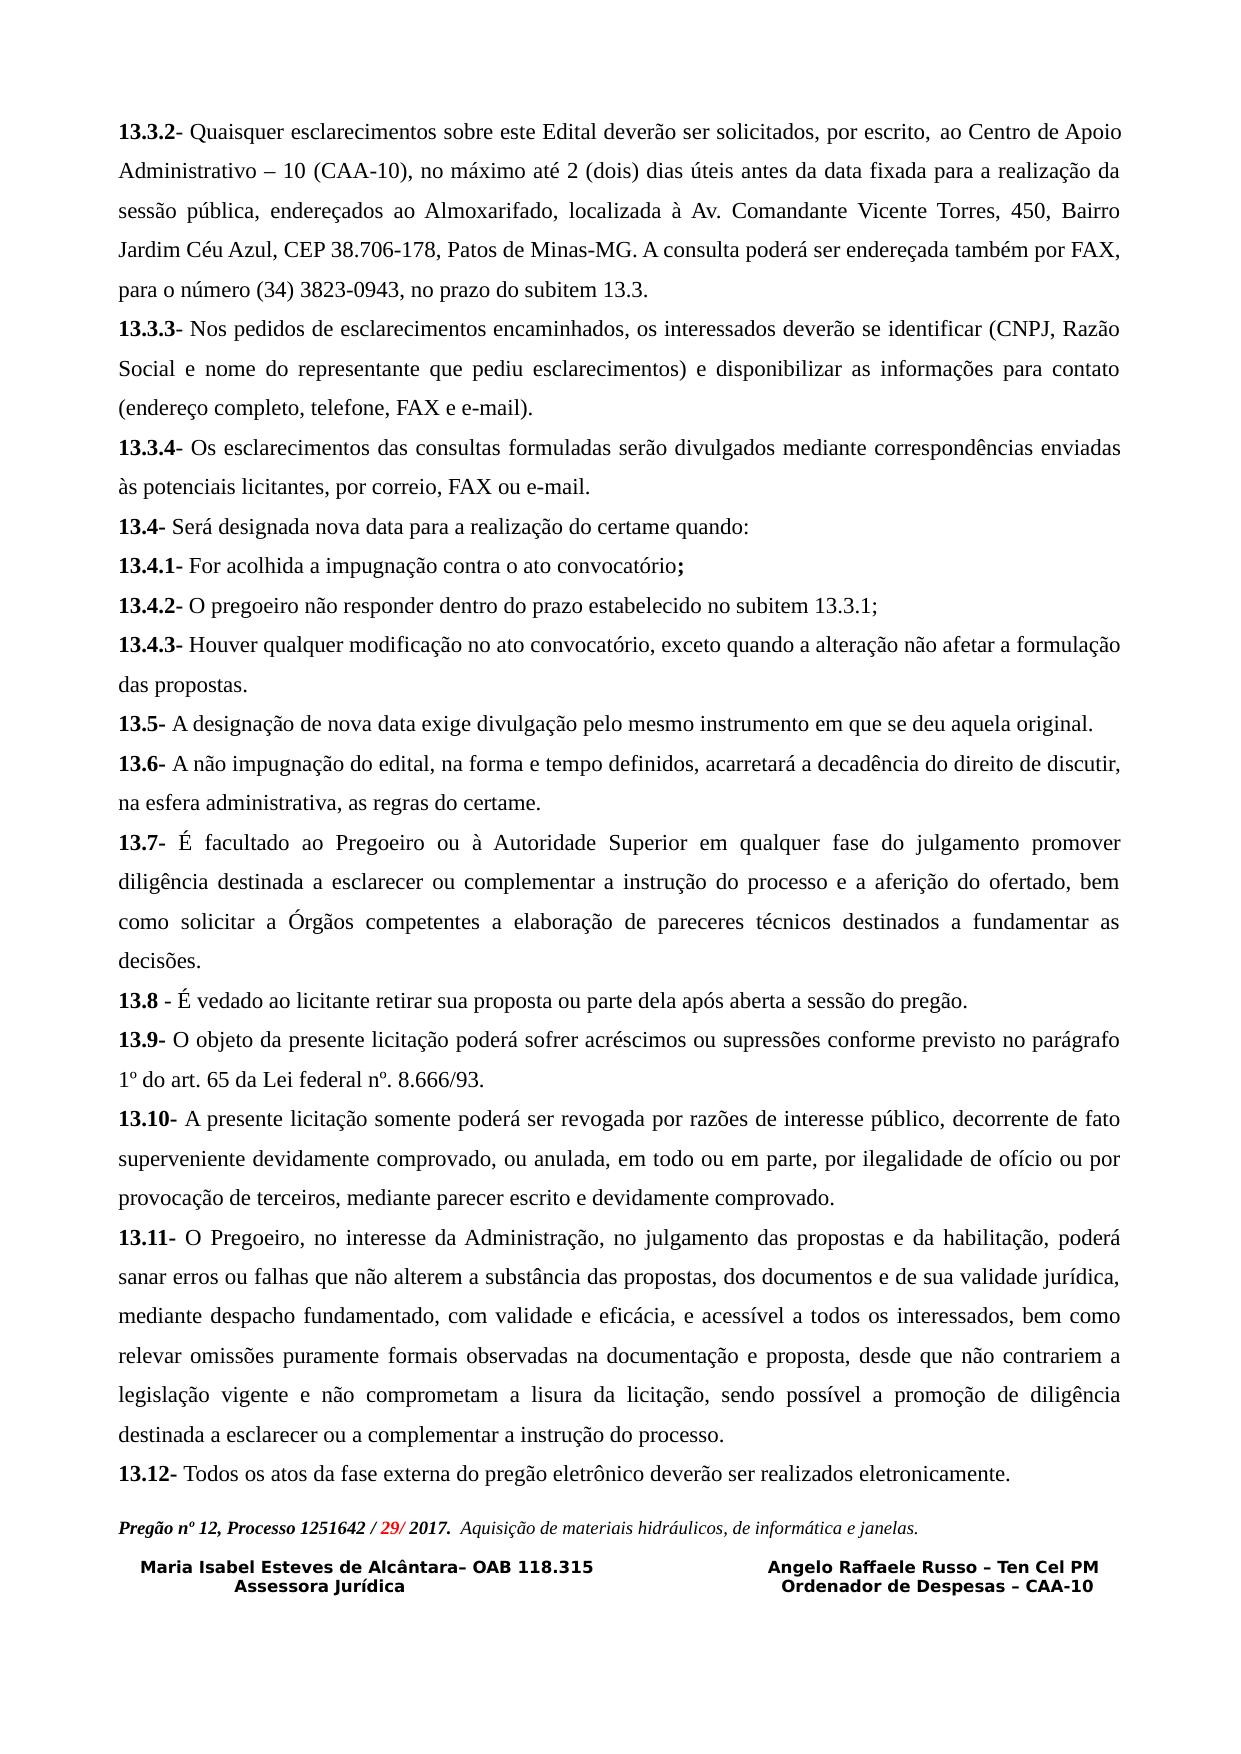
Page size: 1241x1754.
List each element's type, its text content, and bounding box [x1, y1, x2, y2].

text 13.4.2- O pregoeiro não responder dentro do prazo estabelecido no subitem 13.3.1; [118, 592, 1122, 618]
text 13.5- A designação de nova data exige divulgação pelo mesmo instrumento em que se deu aquela original. [118, 710, 1122, 737]
text 13.6- A não impugnação do edital, na forma e tempo definidos, acarretará a decadência do direito de discutir, na esfera administrativa, as regras do certame. [118, 750, 1122, 816]
text 13.3.4- Os esclarecimentos das consultas formuladas serão divulgados mediante correspondências enviadas às potenciais licitantes, por correio, FAX ou e-mail. [118, 434, 1122, 500]
text 13.3.3- Nos pedidos de esclarecimentos encaminhados, os interessados deverão se identificar (CNPJ, Razão Social e nome do representante que pediu esclarecimentos) e disponibilizar as informações para contato (endereço completo, telefone, FAX e e-mail). [118, 316, 1122, 421]
text 13.8 - É vedado ao licitante retirar sua proposta ou parte dela após aberta a sessão do pregão. [118, 987, 1122, 1013]
text 13.7- É facultado ao Pregoeiro ou à Autoridade Superior em qualquer fase do julgamento promover diligência destinada a esclarecer ou complementar a instrução do processo e a aferição do ofertado, bem como solicitar a Órgãos competentes a elaboração de pareceres técnicos destinados a fundamentar as decisões. [118, 829, 1122, 973]
text 13.12- Todos os atos da fase externa do pregão eletrônico deverão ser realizados eletronicamente. [118, 1460, 1122, 1487]
text 13.9- O objeto da presente licitação poderá sofrer acréscimos ou supressões conforme previsto no parágrafo 1º do art. 65 da Lei federal nº. 8.666/93. [118, 1026, 1122, 1092]
text 13.4.3- Houver qualquer modificação no ato convocatório, exceto quando a alteração não afetar a formulação das propostas. [118, 631, 1122, 697]
text 13.10- A presente licitação somente poderá ser revogada por razões de interesse público, decorrente de fato superveniente devidamente comprovado, ou anulada, em todo ou em parte, por ilegalidade de ofício ou por provocação de terceiros, mediante parecer escrito e devidamente comprovado. [118, 1105, 1122, 1210]
text 13.3.2- Quaisquer esclarecimentos sobre este Edital deverão ser solicitados, por escrito, ao Centro de Apoio Administrativo – 10 (CAA-10), no máximo até 2 (dois) dias úteis antes da data fixada para a realização da sessão pública, endereçados ao Almoxarifado, localizada à Av. Comandante Vicente Torres, 450, Bairro Jardim Céu Azul, CEP 38.706-178, Patos de Minas-MG. A consulta poderá ser endereçada também por FAX, para o número (34) 3823-0943, no prazo do subitem 13.3. [118, 118, 1122, 302]
text 13.11- O Pregoeiro, no interesse da Administração, no julgamento das propostas e da habilitação, poderá sanar erros ou falhas que não alterem a substância das propostas, dos documentos e de sua validade jurídica, mediante despacho fundamentado, com validade e eficácia, e acessível a todos os interessados, bem como relevar omissões puramente formais observadas na documentação e proposta, desde que não contrariem a legislação vigente e não comprometam a lisura da licitação, sendo possível a promoção de diligência destinada a esclarecer ou a complementar a instrução do processo. [118, 1223, 1122, 1447]
text 13.4.1- For acolhida a impugnação contra o ato convocatório; [118, 552, 1122, 579]
text 13.4- Será designada nova data para a realização do certame quando: [118, 513, 1122, 539]
